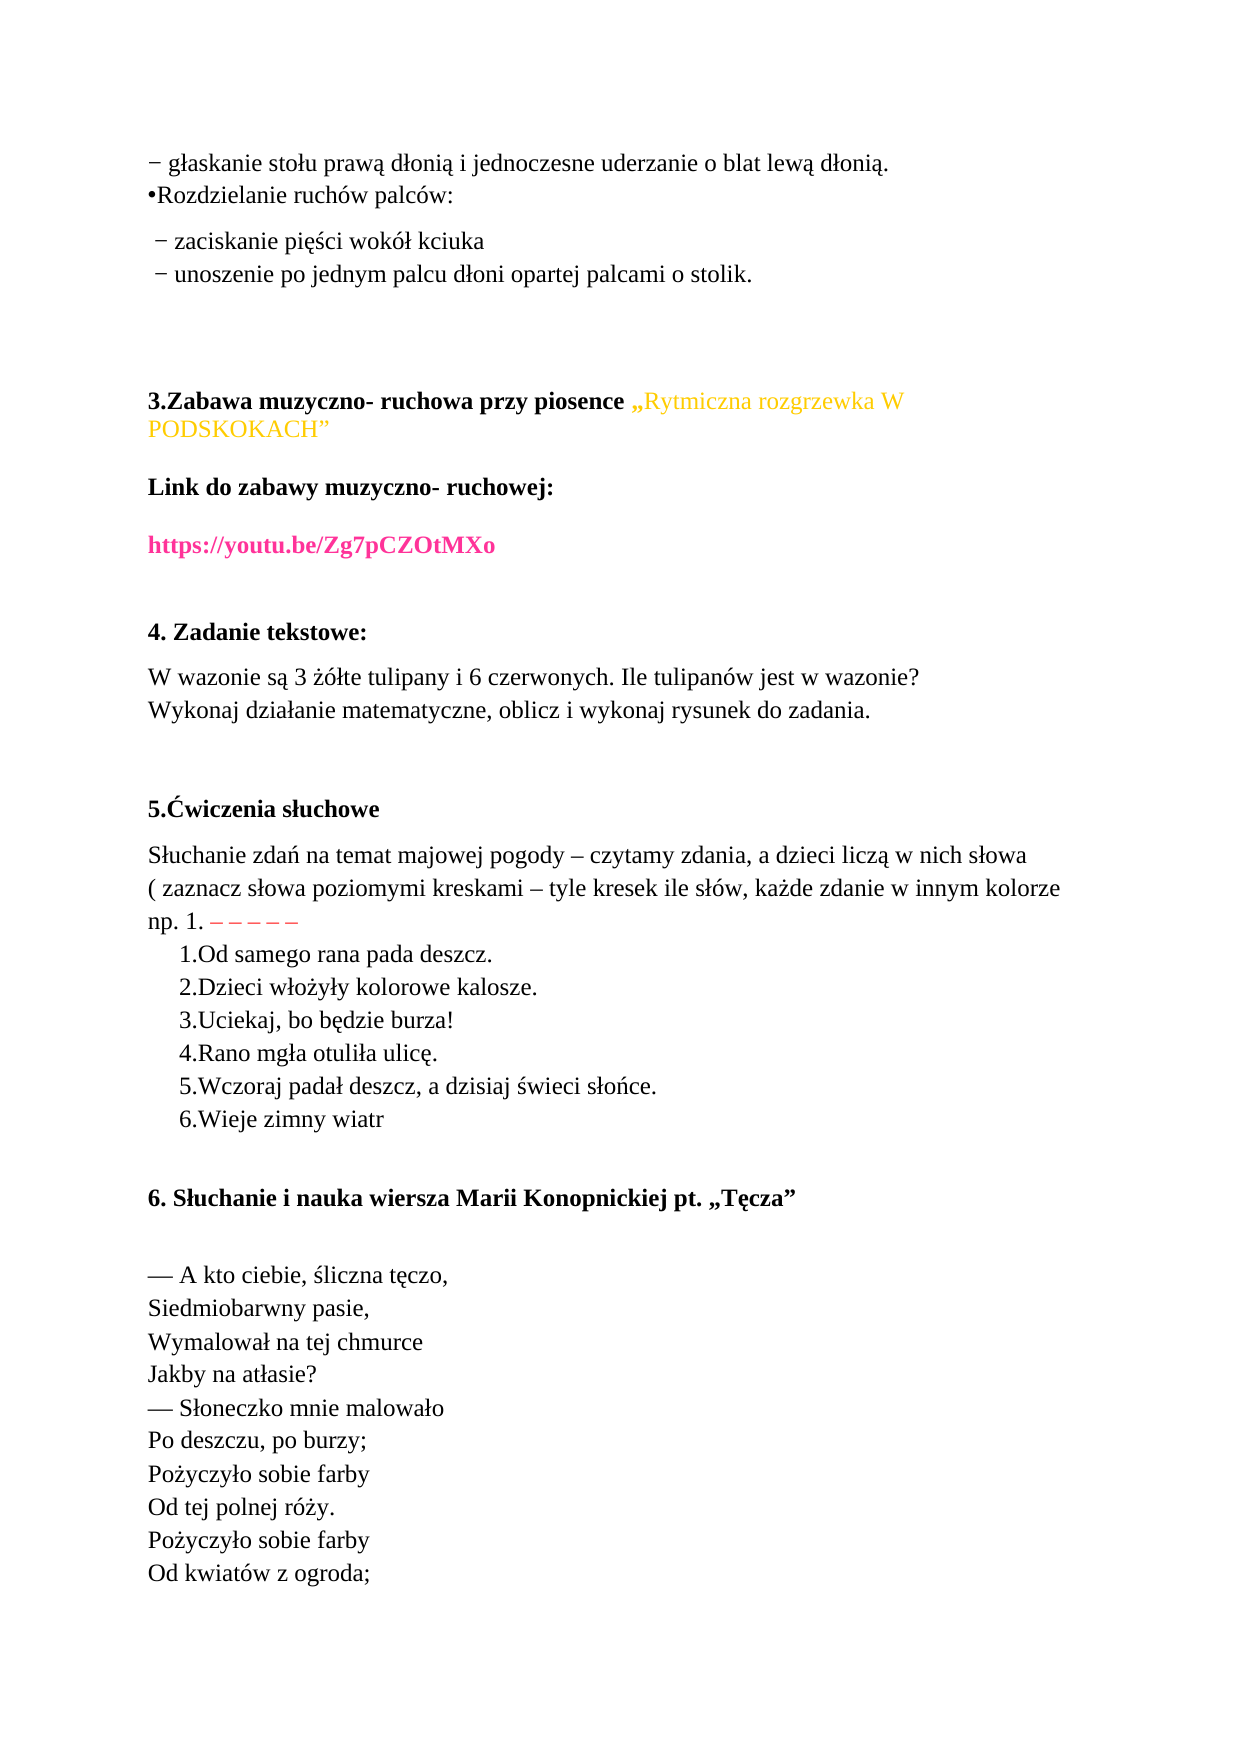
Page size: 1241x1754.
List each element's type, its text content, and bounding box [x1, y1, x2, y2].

text − unoszenie po jednym palcu dłoni opartej palcami o stolik. [148, 259, 1093, 288]
list Wczoraj padał deszcz, a dzisiaj świeci słońce. [148, 1071, 1093, 1100]
text Wykonaj działanie matematyczne, oblicz i wykonaj rysunek do zadania. [148, 696, 1093, 724]
text https://youtu.be/Zg7pCZOtMXo [148, 530, 1093, 559]
text 4. Zadanie tekstowe: [148, 617, 1093, 646]
list Rozdzielanie ruchów palców: [148, 181, 1093, 209]
text 6. Słuchanie i nauka wiersza Marii Konopnickiej pt. „Tęcza” [148, 1183, 1093, 1212]
text Link do zabawy muzyczno- ruchowej: [148, 472, 1093, 501]
text — A kto ciebie, śliczna tęczo, Siedmiobarwny pasie, Wymalował na tej chmurce Jakby na atłasie? [148, 1261, 1093, 1388]
text Pożyczyło sobie farby Od kwiatów z ogroda; [148, 1525, 1093, 1586]
list Uciekaj, bo będzie burza! [148, 1005, 1093, 1034]
text — Słoneczko mnie malowało Po deszczu, po burzy; Pożyczyło sobie farby Od tej polnej róży. [148, 1393, 1093, 1520]
text Słuchanie zdań na temat majowej pogody – czytamy zdania, a dzieci liczą w nich słowa ( zaznacz słowa poziomymi kreskami – tyle kresek ile słów, każde zdanie w innym kolorze np. 1. – – – – – [148, 840, 1093, 935]
list Rano mgła otuliła ulicę. [148, 1038, 1093, 1067]
text W wazonie są 3 żółte tulipany i 6 czerwonych. Ile tulipanów jest w wazonie? [148, 662, 1093, 691]
text − zaciskanie pięści wokół kciuka [148, 226, 1093, 255]
text 3.Zabawa muzyczno- ruchowa przy piosence „Rytmiczna rozgrzewka W PODSKOKACH” [148, 386, 1093, 443]
text 5.Ćwiczenia słuchowe [148, 728, 1093, 823]
list Od samego rana pada deszcz. [148, 939, 1093, 968]
list Dzieci włożyły kolorowe kalosze. [148, 972, 1093, 1001]
list Wieje zimny wiatr [148, 1104, 1093, 1133]
text − głaskanie stołu prawą dłonią i jednoczesne uderzanie o blat lewą dłonią. [148, 148, 1093, 176]
